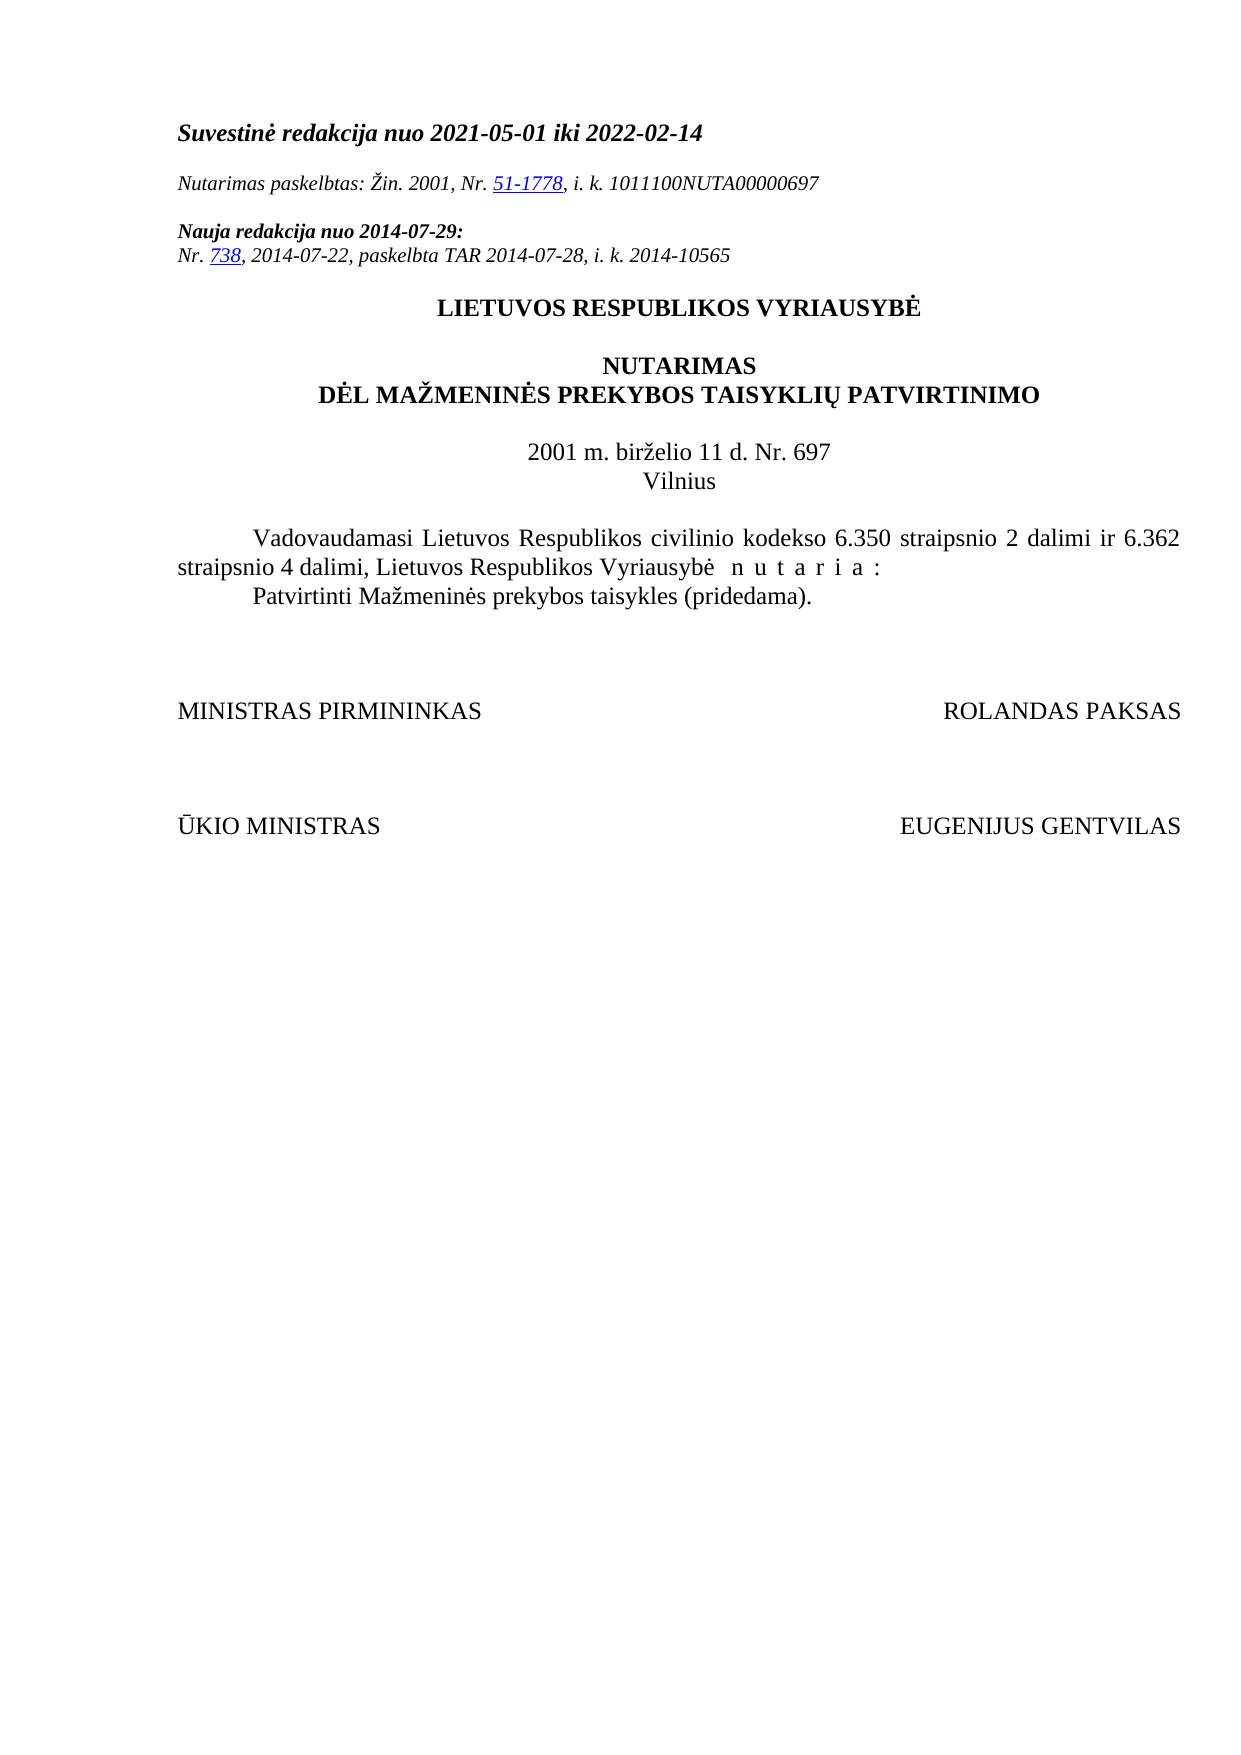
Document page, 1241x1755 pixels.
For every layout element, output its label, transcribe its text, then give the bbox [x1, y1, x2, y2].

text NUTARIMAS [177, 351, 1181, 380]
text Suvestinė redakcija nuo 2021-05-01 iki 2022-02-14 [177, 118, 1181, 147]
text 2001 m. birželio 11 d. Nr. 697 [177, 437, 1181, 466]
text LIETUVOS RESPUBLIKOS VYRIAUSYBĖ [177, 293, 1181, 322]
text Patvirtinti Mažmeninės prekybos taisykles (pridedama). [177, 581, 1181, 610]
text Nr. 738, 2014-07-22, paskelbta TAR 2014-07-28, i. k. 2014-10565 [177, 243, 1181, 267]
text Ūkio ministras Eugenijus Gentvilas [177, 811, 1181, 840]
text Nauja redakcija nuo 2014-07-29: [177, 219, 1181, 243]
text Vadovaudamasi Lietuvos Respublikos civilinio kodekso 6.350 straipsnio 2 dalimi ir 6.362 straipsnio 4 dalimi, Lietuvos Respublikos Vyriausybė nutaria: [177, 523, 1181, 581]
text Ministras Pirmininkas Rolandas Paksas [177, 696, 1181, 725]
text Nutarimas paskelbtas: Žin. 2001, Nr. 51-1778, i. k. 1011100NUTA00000697 [177, 171, 1181, 195]
text Dėl Mažmeninės PREKYBOS taisyklių patvirtinimo [177, 380, 1181, 408]
text Vilnius [177, 466, 1181, 495]
